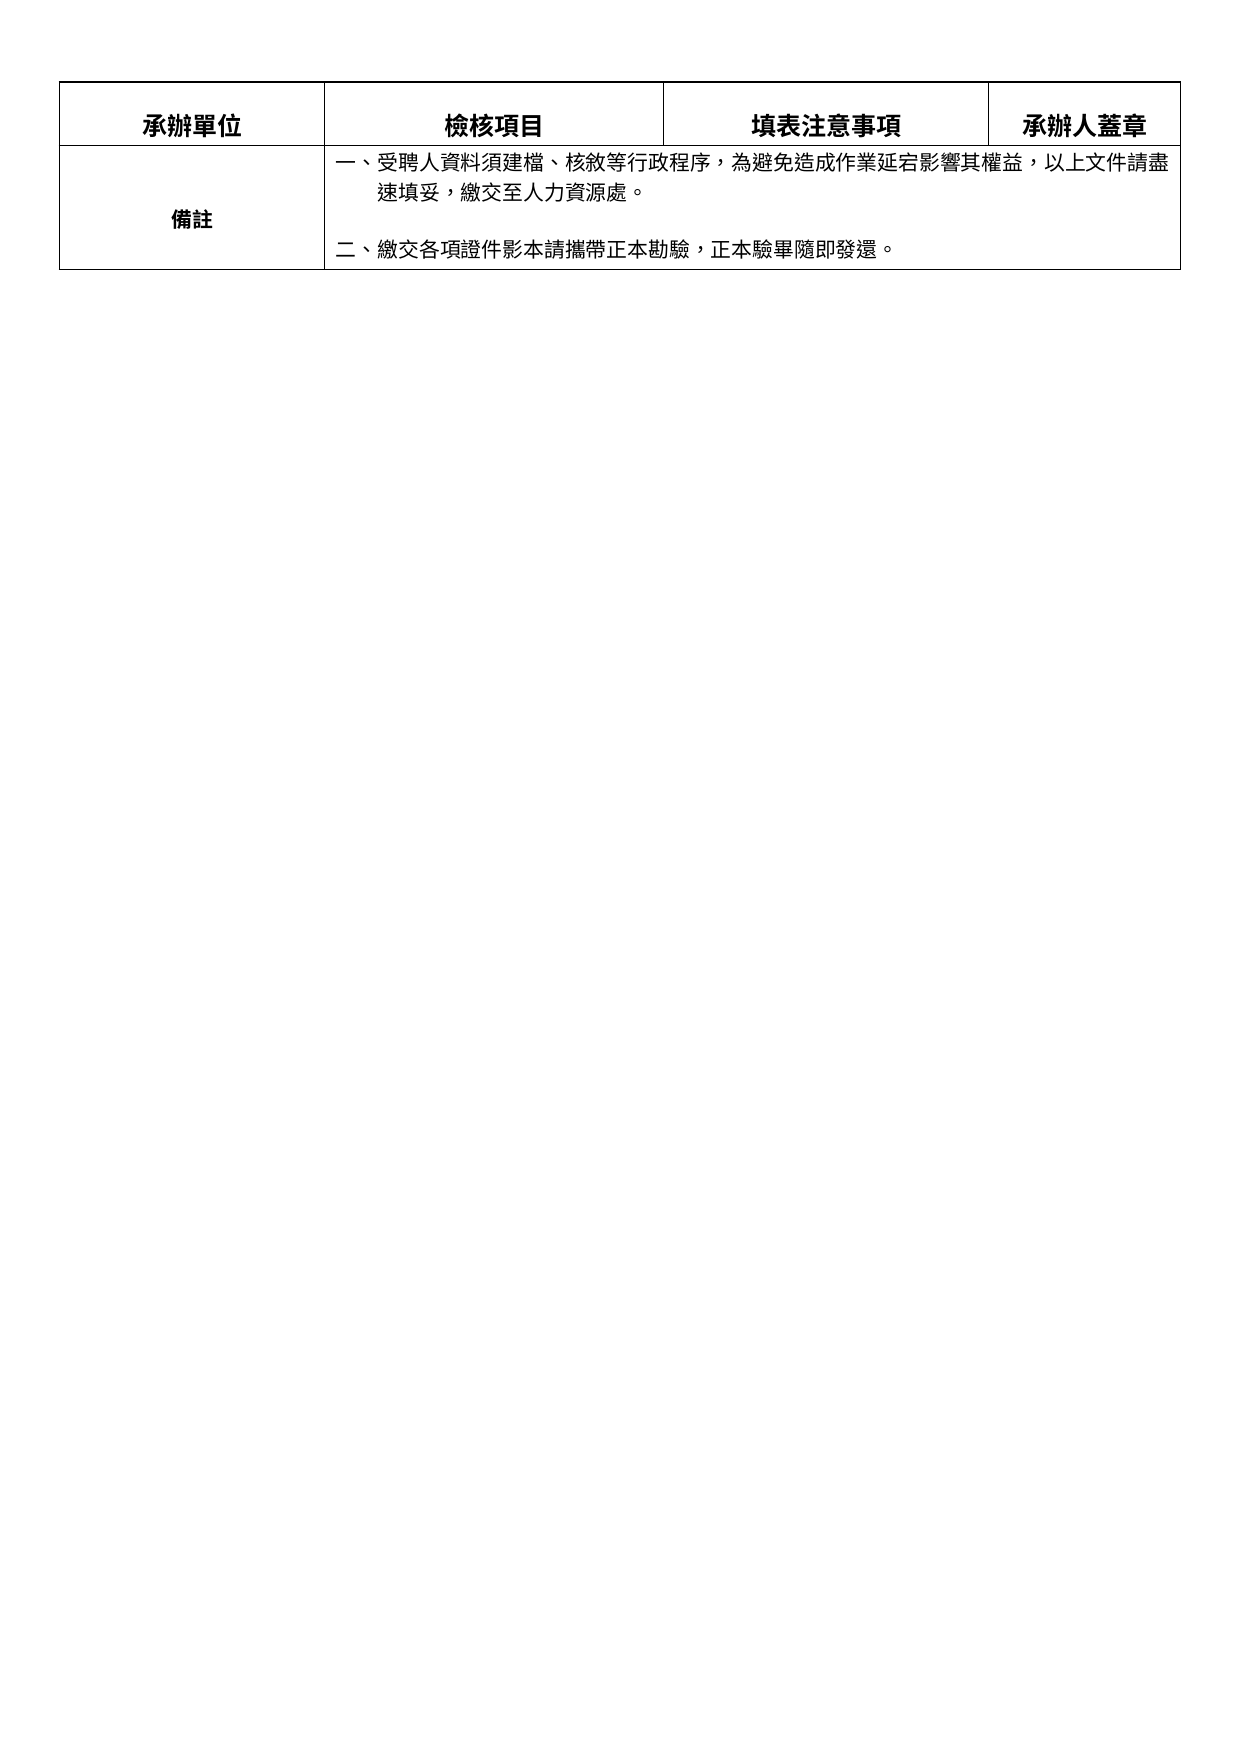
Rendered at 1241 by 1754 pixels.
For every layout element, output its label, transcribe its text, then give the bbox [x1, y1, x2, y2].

table_header 承辦人蓋章 [989, 83, 1180, 145]
table_cell 備註 [60, 146, 324, 269]
table_header 檢核項目 [325, 83, 663, 145]
table_header 承辦單位 [60, 83, 324, 145]
table_header 填表注意事項 [664, 83, 988, 145]
table_cell 一、受聘人資料須建檔、核敘等行政程序，為避免造成作業延宕影響其權益，以上文件請盡速填妥，繳交至人力資源處。 二、繳交各項證件影本請攜帶正本勘驗，正本驗畢隨即發還。 [325, 146, 1180, 269]
